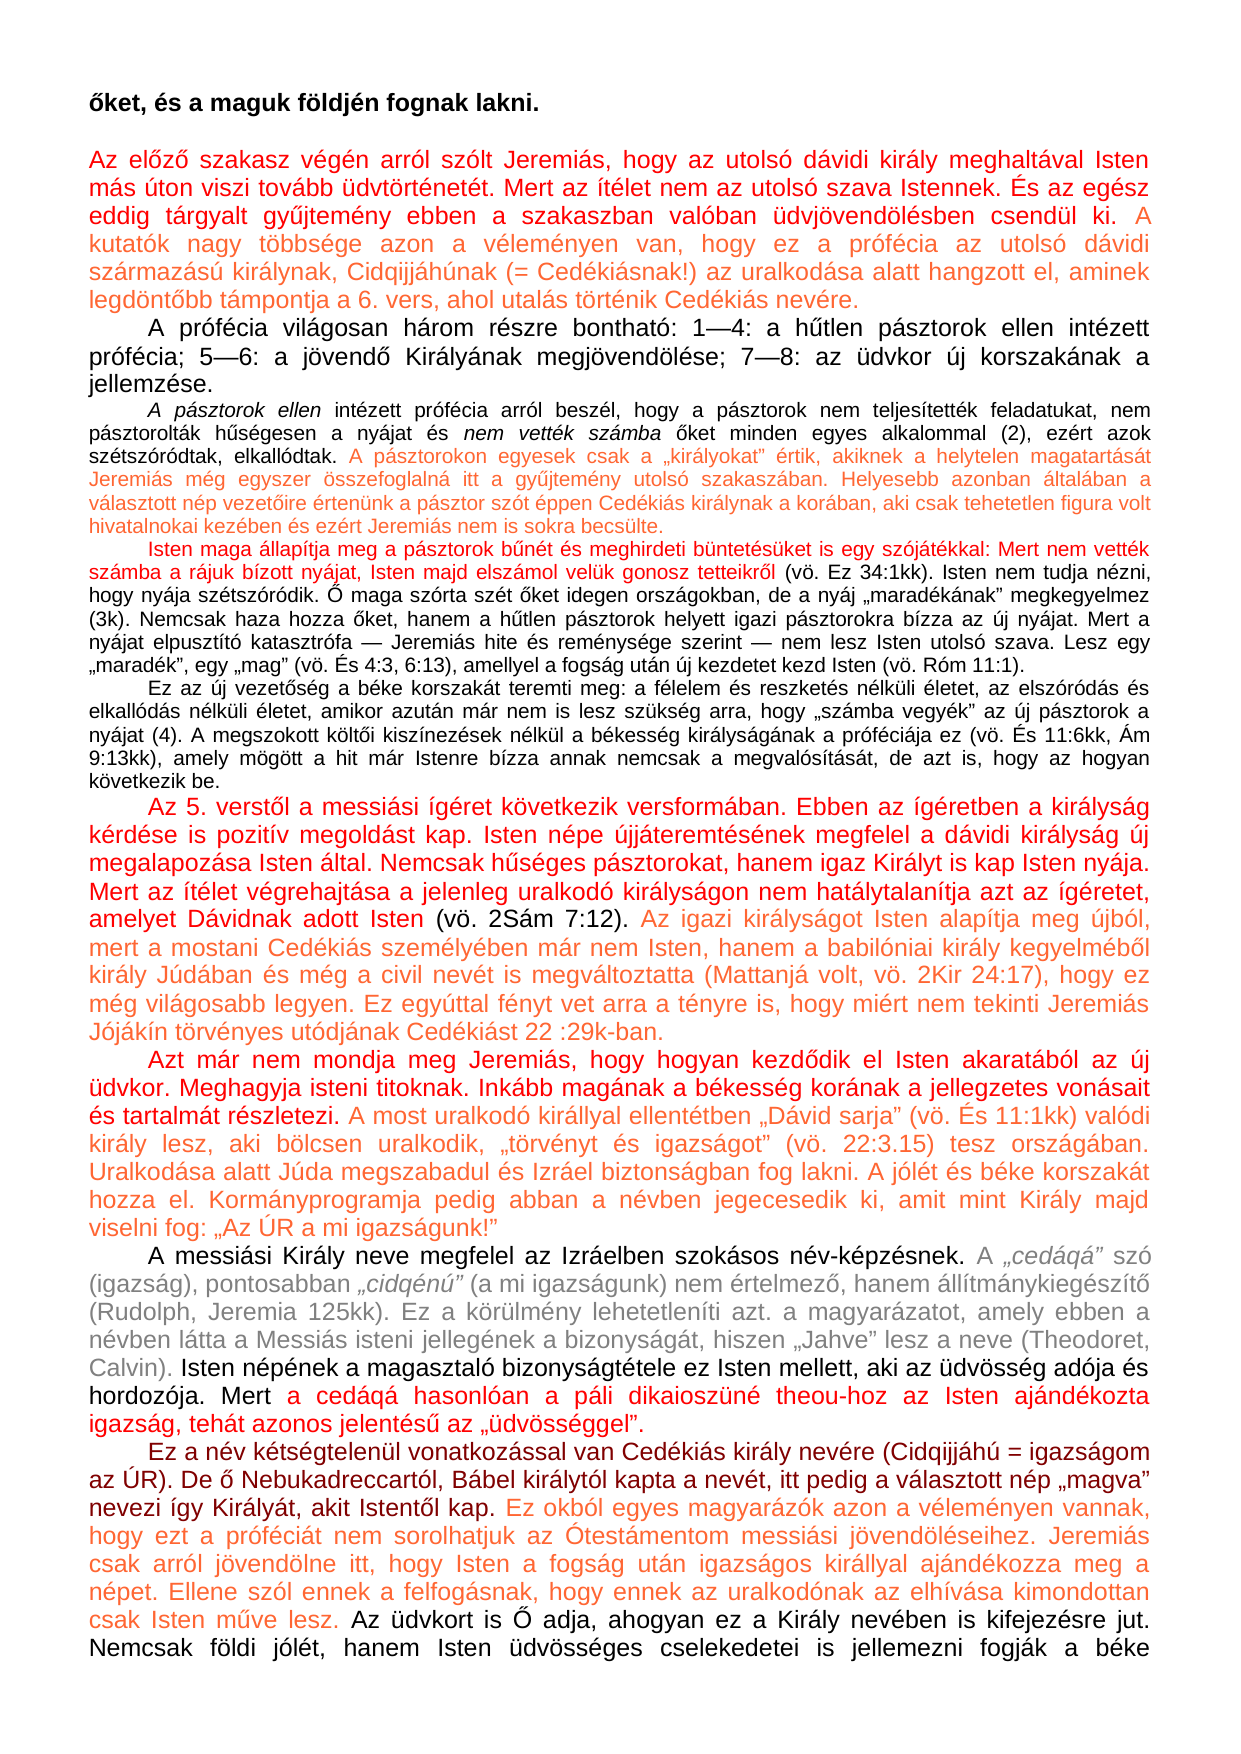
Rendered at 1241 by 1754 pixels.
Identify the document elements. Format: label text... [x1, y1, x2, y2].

text Isten maga állapítja meg a pásztorok bűnét és meghirdeti büntetésüket is egy szójátékkal: Mert nem vették számba a rájuk bízott nyájat, Isten majd elszámol velük gonosz tetteikről (vö. Ez 34:1kk). Isten nem tudja nézni, hogy nyája szétszóródik. Ő maga szórta szét őket idegen országokban, de a nyáj „maradékának” megkegyelmez (3k). Nemcsak haza hozza őket, hanem a hűtlen pásztorok helyett igazi pásztorokra bízza az új nyájat. Mert a nyájat elpusztító katasztrófa — Jeremiás hite és reménysége szerint — nem lesz Isten utolsó szava. Lesz egy „maradék”, egy „mag” (vö. És 4:3, 6:13), amellyel a fogság után új kezdetet kezd Isten (vö. Róm 11:1). [88, 538, 1152, 677]
text Az előző szakasz végén arról szólt Jeremiás, hogy az utolsó dávidi király meghaltával Isten más úton viszi tovább üdvtörténetét. Mert az ítélet nem az utolsó szava Istennek. És az egész eddig tárgyalt gyűjtemény ebben a szakaszban valóban üdvjövendölésben csendül ki. A kutatók nagy többsége azon a véleményen van, hogy ez a prófécia az utolsó dávidi származású királynak, Cidqijjáhúnak (= Cedékiásnak!) az uralkodása alatt hangzott el, aminek legdöntőbb támpontja a 6. vers, ahol utalás történik Cedékiás nevére. [88, 146, 1152, 314]
text Az 5. verstől a messiási ígéret következik versformában. Ebben az ígéretben a királyság kérdése is pozitív megoldást kap. Isten népe újjáteremtésének megfelel a dávidi királyság új megalapozása Isten által. Nemcsak hűséges pásztorokat, hanem igaz Királyt is kap Isten nyája. Mert az ítélet végrehajtása a jelenleg uralkodó királyságon nem hatálytalanítja azt az ígéretet, amelyet Dávidnak adott Isten (vö. 2Sám 7:12). Az igazi királyságot Isten alapítja meg újból, mert a mostani Cedékiás személyében már nem Isten, hanem a babilóniai király kegyelméből király Júdában és még a civil nevét is megváltoztatta (Mattanjá volt, vö. 2Kir 24:17), hogy ez még világosabb legyen. Ez egyúttal fényt vet arra a tényre is, hogy miért nem tekinti Jeremiás Jójákín törvényes utódjának Cedékiást 22 :29k-ban. [88, 793, 1152, 1045]
text Azt már nem mondja meg Jeremiás, hogy hogyan kezdődik el Isten akaratából az új üdvkor. Meghagyja isteni titoknak. Inkább magának a békesség korának a jellegzetes vonásait és tartalmát részletezi. A most uralkodó királlyal ellentétben „Dávid sarja” (vö. És 11:1kk) valódi király lesz, aki bölcsen uralkodik, „törvényt és igazságot” (vö. 22:3.15) tesz országában. Uralkodása alatt Júda megszabadul és Izráel biztonságban fog lakni. A jólét és béke korszakát hozza el. Kormányprogramja pedig abban a névben jegecesedik ki, amit mint Király majd viselni fog: „Az ÚR a mi igazságunk!” [88, 1045, 1152, 1241]
text Ez a név kétségtelenül vonatkozással van Cedékiás király nevére (Cidqijjáhú = igazságom az ÚR). De ő Nebukadreccartól, Bábel királytól kapta a nevét, itt pedig a választott nép „magva” nevezi így Királyát, akit Istentől kap. Ez okból egyes magyarázók azon a véleményen vannak, hogy ezt a próféciát nem sorolhatjuk az Ótestámentom messiási jövendöléseihez. Jeremiás csak arról jövendölne itt, hogy Isten a fogság után igazságos királlyal ajándékozza meg a népet. Ellene szól ennek a felfogásnak, hogy ennek az uralkodónak az elhívása kimondottan csak Isten műve lesz. Az üdvkort is Ő adja, ahogyan ez a Király nevében is kifejezésre jut. Nemcsak földi jólét, hanem Isten üdvösséges cselekedetei is jellemezni fogják a béke [88, 1438, 1152, 1662]
text A prófécia világosan három részre bontható: 1—4: a hűtlen pásztorok ellen intézett prófécia; 5—6: a jövendő Királyának megjövendölése; 7—8: az üdvkor új korszakának a jellemzése. [88, 314, 1152, 398]
text őket, és a maguk földjén fognak lakni. [88, 88, 1152, 117]
text Ez az új vezetőség a béke korszakát teremti meg: a félelem és reszketés nélküli életet, az elszóródás és elkallódás nélküli életet, amikor azután már nem is lesz szükség arra, hogy „számba vegyék” az új pásztorok a nyájat (4). A megszokott költői kiszínezések nélkül a békesség királyságának a próféciája ez (vö. És 11:6kk, Ám 9:13kk), amely mögött a hit már Istenre bízza annak nemcsak a megvalósítását, de azt is, hogy az hogyan következik be. [88, 677, 1152, 793]
text A pásztorok ellen intézett prófécia arról beszél, hogy a pásztorok nem teljesítették feladatukat, nem pásztorolták hűségesen a nyájat és nem vették számba őket minden egyes alkalommal (2), ezért azok szétszóródtak, elkallódtak. A pásztorokon egyesek csak a „királyokat” értik, akiknek a helytelen magatartását Jeremiás még egyszer összefoglalná itt a gyűjtemény utolsó szakaszában. Helyesebb azonban általában a választott nép vezetőire értenünk a pásztor szót éppen Cedékiás királynak a korában, aki csak tehetetlen figura volt hivatalnokai kezében és ezért Jeremiás nem is sokra becsülte. [88, 398, 1152, 538]
text A messiási Király neve megfelel az Izráelben szokásos név-képzésnek. A „cedáqá” szó (igazság), pontosabban „cidqénú” (a mi igazságunk) nem értelmező, hanem állítmánykiegészítő (Rudolph, Jeremia 125kk). Ez a körülmény lehetetleníti azt. a magyarázatot, amely ebben a névben látta a Messiás isteni (234. o.) jellegének a bizonyságát, hiszen „Jahve” lesz a neve (Theodoret, Calvin). Isten népének a magasztaló bizonyságtétele ez Isten mellett, aki az üdvösség adója és hordozója. Mert a cedáqá hasonlóan a páli dikaioszüné theou-hoz az Isten ajándékozta igazság, tehát azonos jelentésű az „üdvösséggel”. [88, 1241, 1152, 1438]
